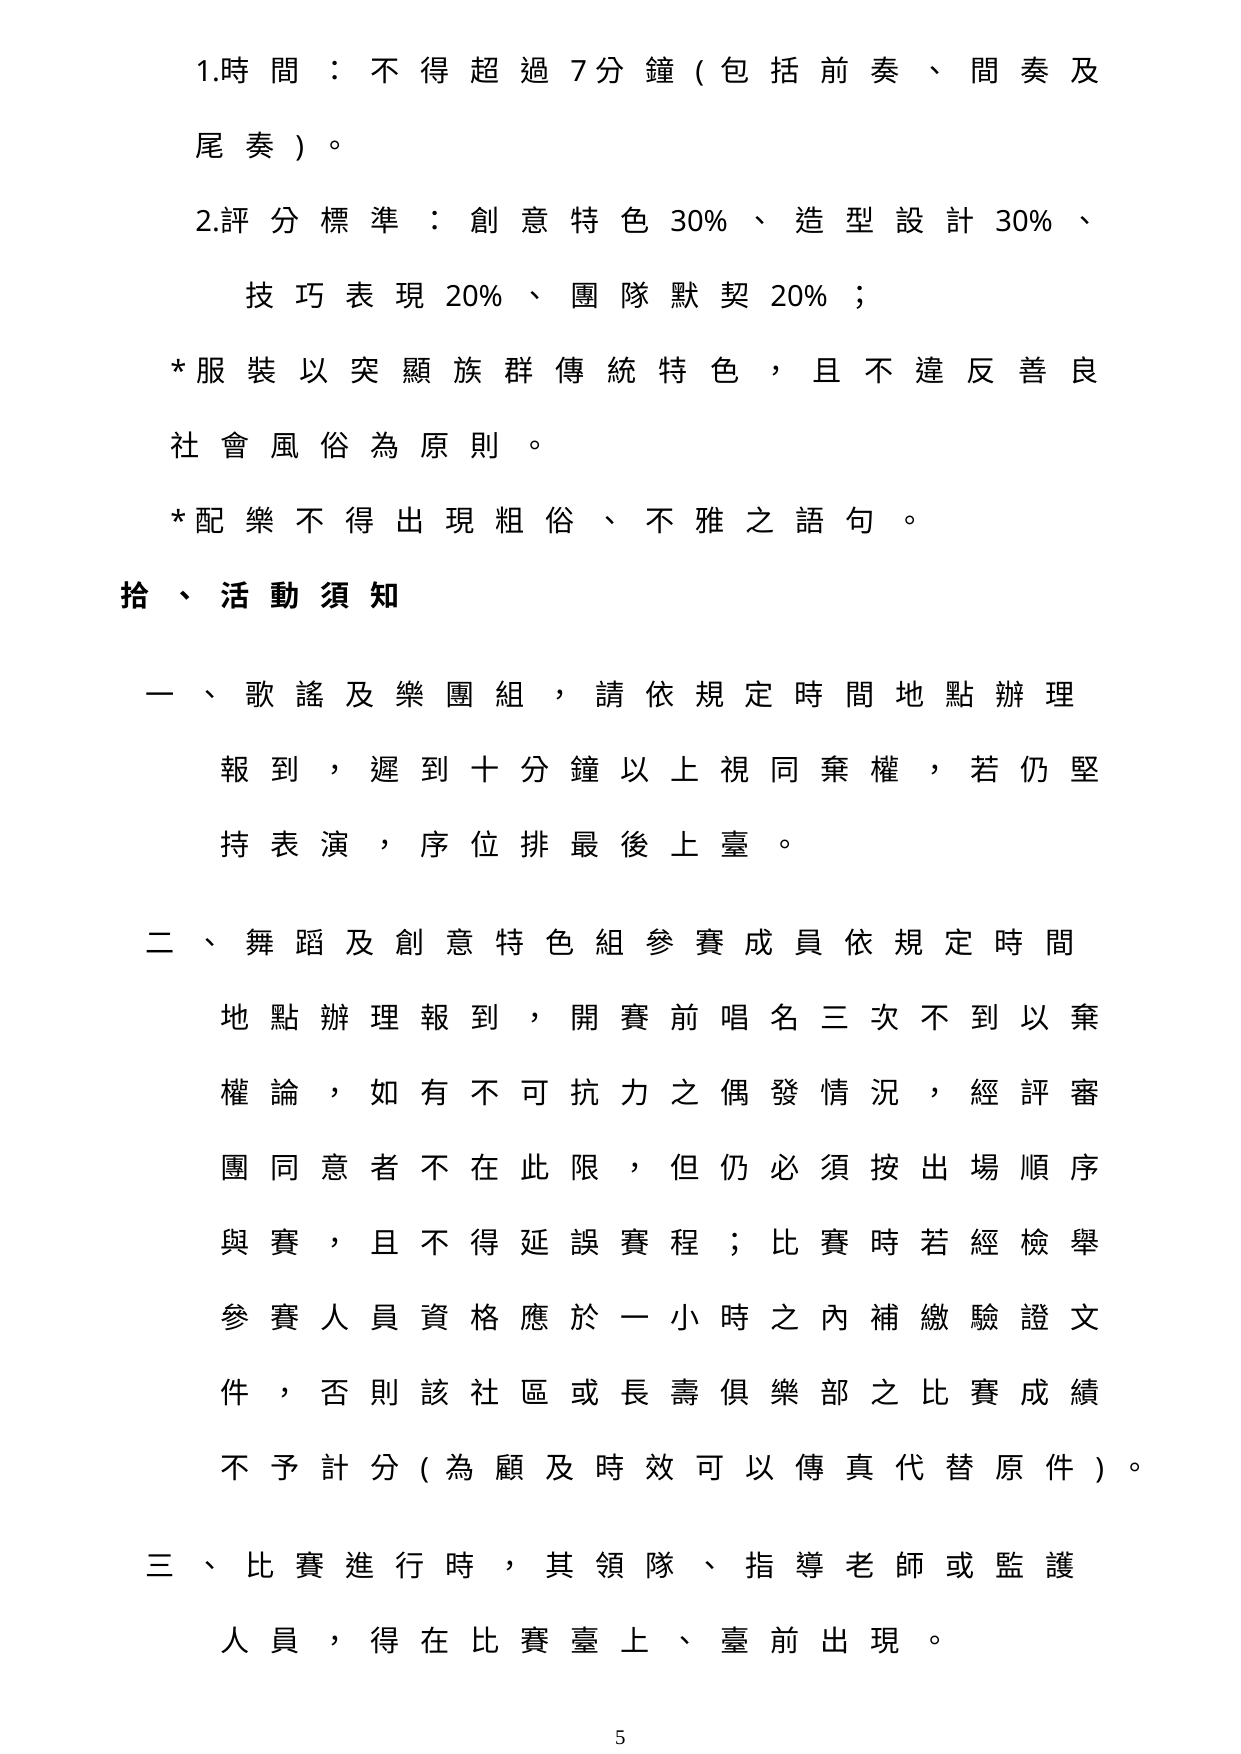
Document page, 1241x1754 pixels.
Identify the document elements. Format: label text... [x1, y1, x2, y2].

text 二、舞蹈及創意特色組參賽成員依規定時間地點辦理報到，開賽前唱名三次不到以棄權論，如有不可抗力之偶發情況，經評審團同意者不在此限，但仍必須按出場順序與賽，且不得延誤賽程；比賽時若經檢舉參賽人員資格應於一小時之內補繳驗證文件，否則該社區或長壽俱樂部之比賽成績不予計分(為顧及時效可以傳真代替原件)。 [145, 903, 1120, 1503]
text 一、歌謠及樂團組，請依規定時間地點辦理報到，遲到十分鐘以上視同棄權，若仍堅持表演，序位排最後上臺。 [145, 655, 1120, 880]
text 1.時間：不得超過7分鐘(包括前奏、間奏及尾奏)。 [195, 31, 1120, 181]
text *配樂不得出現粗俗、不雅之語句。 [170, 481, 1120, 556]
text 三、比賽進行時，其領隊、指導老師或監護人員，得在比賽臺上、臺前出現。 [145, 1527, 1120, 1677]
text 拾、活動須知 [120, 556, 1120, 631]
text *服裝以突顯族群傳統特色，且不違反善良社會風俗為原則。 [170, 331, 1120, 481]
text 2.評分標準：創意特色30%、造型設計30%、技巧表現20%、團隊默契20%； [195, 181, 1120, 331]
